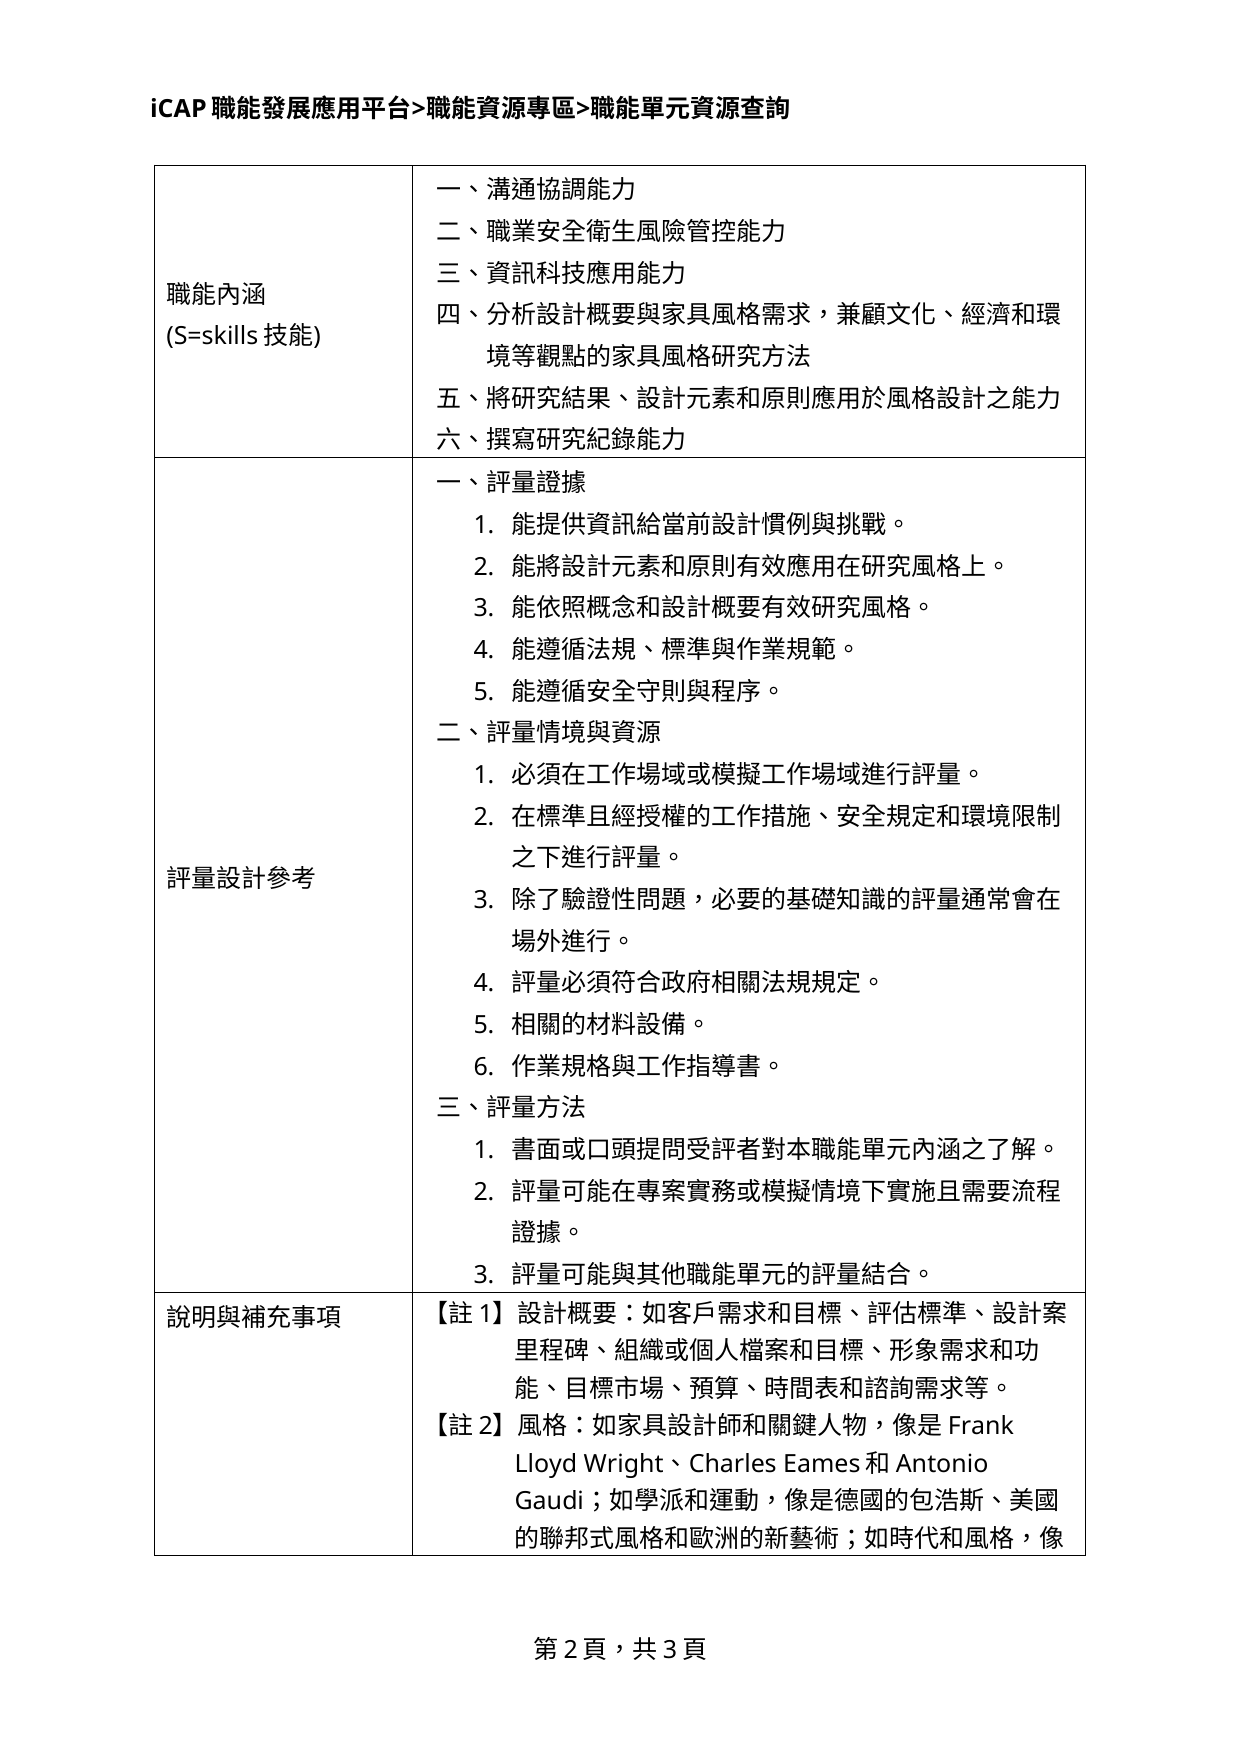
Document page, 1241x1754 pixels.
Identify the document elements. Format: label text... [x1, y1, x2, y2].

table_cell 評量設計參考 [155, 458, 412, 1292]
table_cell 評量證據 能提供資訊給當前設計慣例與挑戰。 能將設計元素和原則有效應用在研究風格上。 能依照概念和設計概要有效研究風格。 能遵循法規、標準與作業規範。 能遵循安全守則與程序。 評量情境與資源 必須在工作場域或模擬工作場域進行評量。 在標準且經授權的工作措施、安全規定和環境限制之下進行評量。 除了驗證性問題，必要的基礎知識的評量通常會在場外進行。 評量必須符合政府相關法規規定。 相關的材料設備。 作業規格與工作指導書。 評量方法 書面或口頭提問受評者對本職能單元內涵之了解。 評量可能在專案實務或模擬情境下實施且需要流程證據。 評量可能與其他職能單元的評量結合。 [413, 458, 1085, 1292]
table_cell 說明與補充事項 [155, 1293, 412, 1555]
table_cell 職能內涵 (S=skills技能) [155, 166, 412, 457]
table_cell 【註1】設計概要：如客戶需求和目標、評估標準、設計案里程碑、組織或個人檔案和目標、形象需求和功能、目標市場、預算、時間表和諮詢需求等。 【註2】風格：如家具設計師和關鍵人物，像是Frank Lloyd Wright、Charles Eames和Antonio Gaudi；如學派和運動，像是德國的包浩斯、美國的聯邦式風格和歐洲的新藝術；如時代和風格，像 [413, 1293, 1085, 1555]
table_cell 溝通協調能力 職業安全衛生風險管控能力 資訊科技應用能力 分析設計概要與家具風格需求，兼顧文化、經濟和環境等觀點的家具風格研究方法 將研究結果、設計元素和原則應用於風格設計之能力 撰寫研究紀錄能力 [413, 166, 1085, 457]
